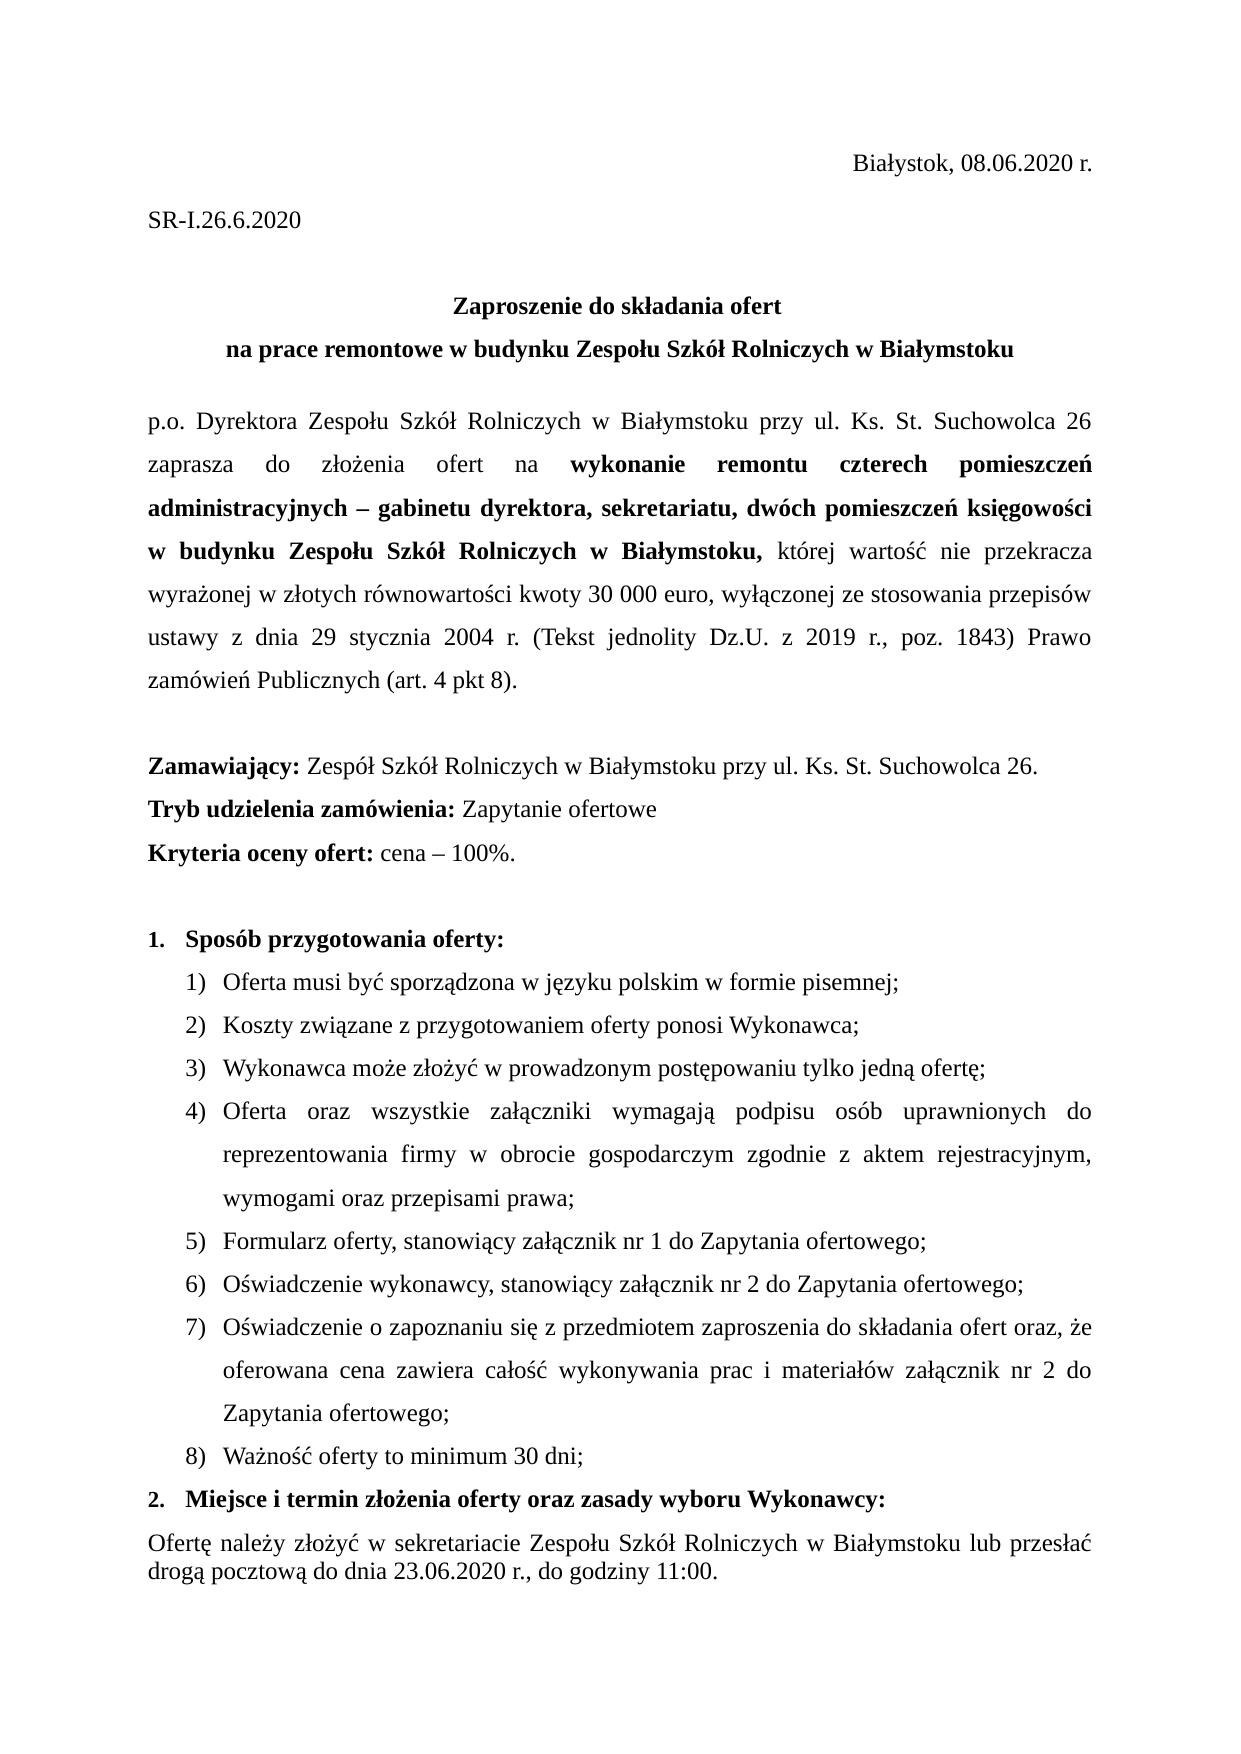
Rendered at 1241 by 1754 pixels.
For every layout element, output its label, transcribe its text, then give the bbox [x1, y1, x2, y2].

list Koszty związane z przygotowaniem oferty ponosi Wykonawca; [185, 1010, 1093, 1039]
text Ofertę należy złożyć w sekretariacie Zespołu Szkół Rolniczych w Białymstoku lub przesłać drogą pocztową do dnia 23.06.2020 r., do godziny 11:00. [148, 1528, 1093, 1585]
text na prace remontowe w budynku Zespołu Szkół Rolniczych w Białymstoku [148, 334, 1093, 363]
text Zaproszenie do składania ofert [148, 291, 1093, 320]
list Miejsce i termin złożenia oferty oraz zasady wyboru Wykonawcy: [148, 1484, 1093, 1513]
text p.o. Dyrektora Zespołu Szkół Rolniczych w Białymstoku przy ul. Ks. St. Suchowolca 26 zaprasza do złożenia ofert na wykonanie remontu czterech pomieszczeń administracyjnych – gabinetu dyrektora, sekretariatu, dwóch pomieszczeń księgowości w budynku Zespołu Szkół Rolniczych w Białymstoku, której wartość nie przekracza wyrażonej w złotych równowartości kwoty 30 000 euro, wyłączonej ze stosowania przepisów ustawy z dnia 29 stycznia 2004 r. (Tekst jednolity Dz.U. z 2019 r., poz. 1843) Prawo zamówień Publicznych (art. 4 pkt 8). [148, 406, 1093, 694]
text Kryteria oceny ofert: cena – 100%. [148, 838, 1093, 866]
list Sposób przygotowania oferty: [148, 924, 1093, 953]
text SR-I.26.6.2020 [148, 205, 1093, 234]
list Formularz oferty, stanowiący załącznik nr 1 do Zapytania ofertowego; [185, 1226, 1093, 1254]
list Oferta musi być sporządzona w języku polskim w formie pisemnej; [185, 967, 1093, 996]
text Tryb udzielenia zamówienia: Zapytanie ofertowe [148, 794, 1093, 823]
text Białystok, 08.06.2020 r. [148, 148, 1093, 176]
list Wykonawca może złożyć w prowadzonym postępowaniu tylko jedną ofertę; [185, 1053, 1093, 1082]
text Zamawiający: Zespół Szkół Rolniczych w Białymstoku przy ul. Ks. St. Suchowolca 26. [148, 751, 1093, 780]
list Oferta oraz wszystkie załączniki wymagają podpisu osób uprawnionych do reprezentowania firmy w obrocie gospodarczym zgodnie z aktem rejestracyjnym, wymogami oraz przepisami prawa; [185, 1096, 1093, 1211]
list Ważność oferty to minimum 30 dni; [185, 1441, 1093, 1470]
list Oświadczenie o zapoznaniu się z przedmiotem zaproszenia do składania ofert oraz, że oferowana cena zawiera całość wykonywania prac i materiałów załącznik nr 2 do Zapytania ofertowego; [185, 1312, 1093, 1427]
list Oświadczenie wykonawcy, stanowiący załącznik nr 2 do Zapytania ofertowego; [185, 1269, 1093, 1298]
